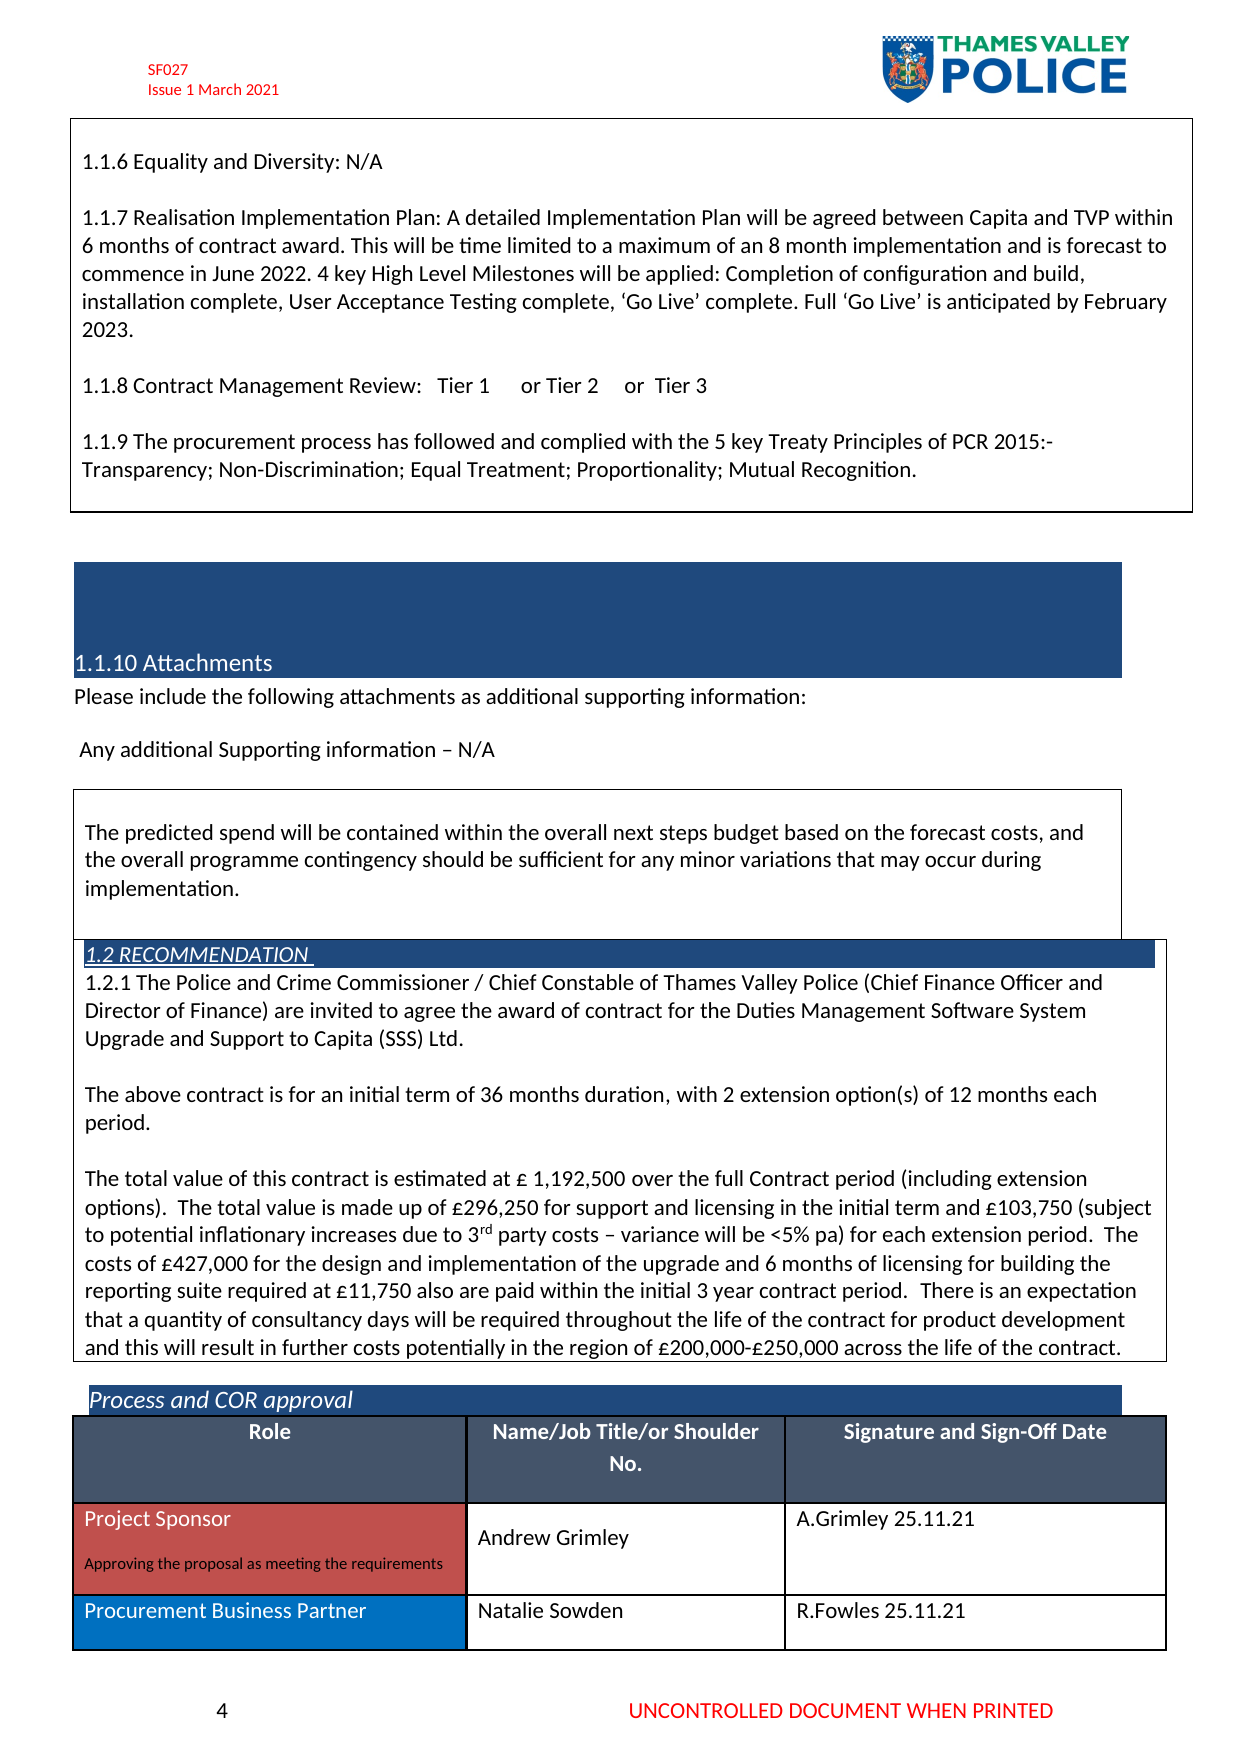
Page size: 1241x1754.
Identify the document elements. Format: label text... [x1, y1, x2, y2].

table_header Signature and Sign-Off Date [786, 1417, 1165, 1502]
text Any additional Supporting information – N/A1.1.20 FINANCIAL IMPLICATIONS [74, 736, 1122, 763]
table_cell Natalie Sowden [468, 1596, 784, 1649]
table_header Role [74, 1417, 465, 1502]
table_header [1122, 789, 1166, 939]
text Process and COR approval [89, 1385, 1122, 1415]
subtitle 1.1.10 Attachments [74, 647, 1122, 678]
table_header The predicted spend will be contained within the overall next steps budget based on the forecast costs, and the overall programme contingency should be sufficient for any minor variations that may occur during implementation. [74, 790, 1121, 939]
table_cell 1.1.6 Equality and Diversity: N/A 1.1.7 Realisation Implementation Plan: A detailed Implementation Plan will be agreed between Capita and TVP within 6 months of contract award. This will be time limited to a maximum of an 8 month implementation and is forecast to commence in June 2022. 4 key High Level Milestones will be applied: Completion of configuration and build, installation complete, User Acceptance Testing complete, ‘Go Live’ complete. Full ‘Go Live’ is anticipated by February 2023. 1.1.8 Contract Management Review: Tier 1 or Tier 2 or Tier 3 1.1.9 The procurement process has followed and complied with the 5 key Treaty Principles of PCR 2015:- Transparency; Non-Discrimination; Equal Treatment; Proportionality; Mutual Recognition. [71, 119, 1192, 511]
table_cell Procurement Business Partner [74, 1596, 465, 1649]
table_cell R.Fowles 25.11.21 [786, 1596, 1165, 1649]
text Please include the following attachments as additional supporting information: [74, 682, 1122, 711]
table_header Name/Job Title/or Shoulder No. [468, 1417, 784, 1502]
table_cell Project Sponsor Approving the proposal as meeting the requirements [74, 1504, 465, 1594]
table_cell Andrew Grimley [468, 1504, 784, 1594]
table_cell 1.2 RECOMMENDATION 1.2.1 The Police and Crime Commissioner / Chief Constable of Thames Valley Police (Chief Finance Officer and Director of Finance) are invited to agree the award of contract for the Duties Management Software System Upgrade and Support to Capita (SSS) Ltd. The above contract is for an initial term of 36 months duration, with 2 extension option(s) of 12 months each period. The total value of this contract is estimated at £ 1,192,500 over the full Contract period (including extension options). The total value is made up of £296,250 for support and licensing in the initial term and £103,750 (subject to potential inflationary increases due to 3rd party costs – variance will be <5% pa) for each extension period. The costs of £427,000 for the design and implementation of the upgrade and 6 months of licensing for building the reporting suite required at £11,750 also are paid within the initial 3 year contract period. There is an expectation that a quantity of consultancy days will be required throughout the life of the contract for product development and this will result in further costs potentially in the region of £200,000-£250,000 across the life of the contract. [74, 940, 1166, 1361]
table_cell A.Grimley 25.11.21 [786, 1504, 1165, 1594]
